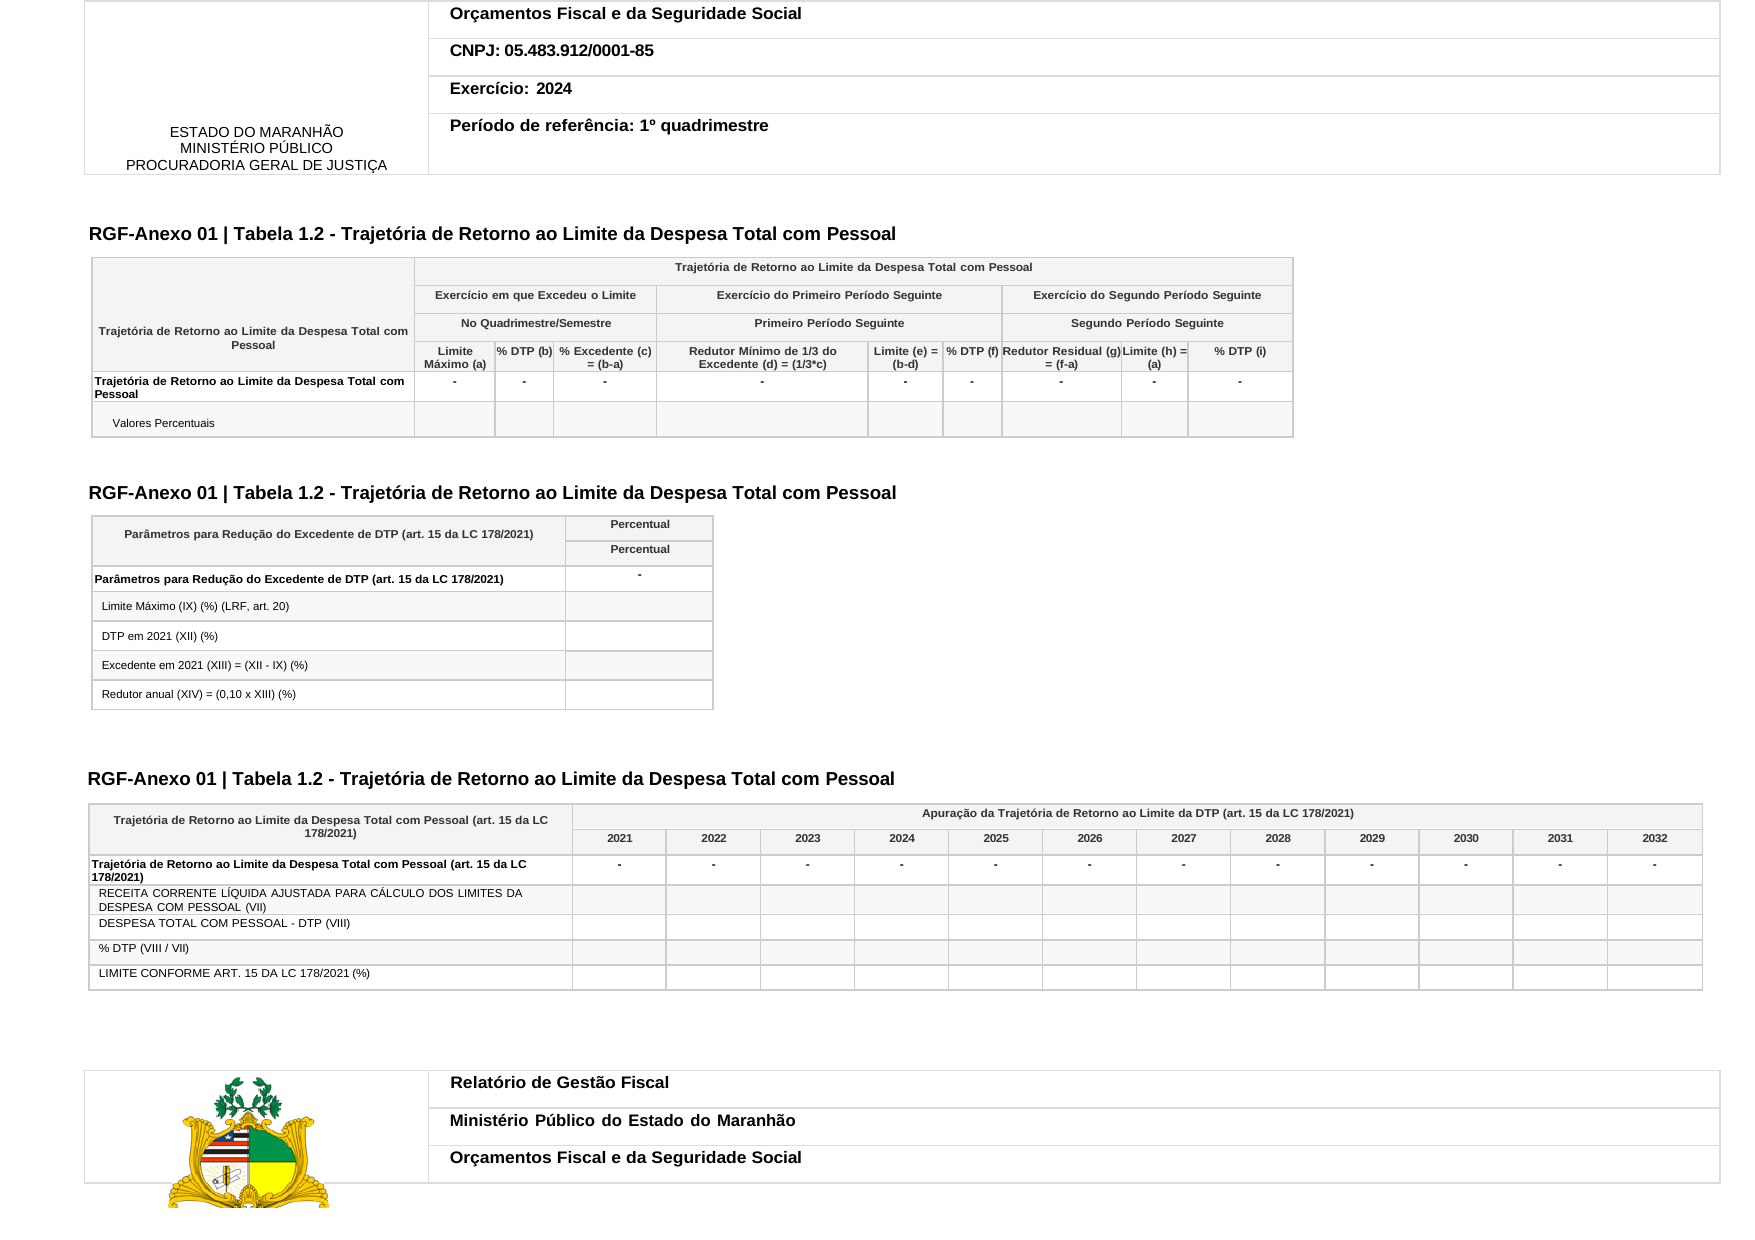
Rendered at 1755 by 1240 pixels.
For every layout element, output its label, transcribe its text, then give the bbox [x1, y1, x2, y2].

table_cell [566, 652, 712, 679]
table_cell 2027 [1137, 830, 1230, 854]
table_cell - [566, 567, 712, 591]
table_cell Exercício do Primeiro Período Seguinte [657, 286, 1001, 313]
table_cell Exercício: 2024 [429, 77, 1719, 112]
table_cell [1043, 886, 1136, 913]
table_cell [496, 402, 553, 436]
table_cell Período de referência: 1º quadrimestre [429, 114, 1719, 173]
table_cell 2021 [573, 830, 665, 854]
table_cell Limite Máximo (IX) (%) (LRF, art. 20) [93, 592, 565, 620]
table_cell [1608, 966, 1702, 989]
subtitle RGF-Anexo 01 | Tabela 1.2 - Trajetória de Retorno ao Limite da Despesa Total com Pessoal [62, 223, 1692, 245]
table_cell 2028 [1231, 830, 1324, 854]
table_cell [1326, 941, 1418, 964]
table_cell [1043, 941, 1136, 964]
table_cell [573, 941, 665, 964]
table_cell [944, 402, 1001, 436]
table_cell LIMITE CONFORME ART. 15 DA LC 178/2021 (%) [90, 966, 572, 989]
table_cell - [1420, 856, 1512, 884]
table_cell [761, 915, 854, 939]
table_cell 2030 [1420, 830, 1512, 854]
table_cell No Quadrimestre/Semestre [415, 314, 656, 341]
table_cell [761, 966, 854, 989]
table_cell - [949, 856, 1042, 884]
table_cell [1420, 886, 1512, 913]
table_cell [667, 941, 760, 964]
table_cell % DTP (f) [944, 342, 1001, 371]
table_header Trajetória de Retorno ao Limite da Despesa Total com Pessoal [415, 258, 1292, 285]
table_cell - [1122, 372, 1187, 401]
table_header Trajetória de Retorno ao Limite da Despesa Total com Pessoal (art. 15 da LC 178/2021) [90, 805, 572, 854]
table_cell Trajetória de Retorno ao Limite da Despesa Total com Pessoal (art. 15 da LC 178/2021) [90, 856, 572, 884]
table_cell [573, 966, 665, 989]
table_cell [667, 915, 760, 939]
table_cell [1420, 941, 1512, 964]
table_cell - [657, 372, 867, 401]
table_cell [1137, 941, 1230, 964]
table_cell % Excedente (c) = (b-a) [554, 342, 656, 371]
table_cell - [1043, 856, 1136, 884]
table_cell Primeiro Período Seguinte [657, 314, 1001, 341]
table_cell [1326, 966, 1418, 989]
table_cell Parâmetros para Redução do Excedente de DTP (art. 15 da LC 178/2021) [93, 567, 565, 591]
table_cell [1231, 966, 1324, 989]
table_cell - [855, 856, 948, 884]
table_cell % DTP (VIII / VII) [90, 941, 572, 964]
table_cell Redutor Mínimo de 1/3 do Excedente (d) = (1/3*c) [657, 342, 867, 371]
table_cell [1420, 915, 1512, 939]
table_cell - [1137, 856, 1230, 884]
subtitle RGF-Anexo 01 | Tabela 1.2 - Trajetória de Retorno ao Limite da Despesa Total com Pessoal [62, 481, 1692, 503]
table_cell [667, 886, 760, 913]
table_cell [1608, 886, 1702, 913]
table_cell - [944, 372, 1001, 401]
table_cell % DTP (i) [1189, 342, 1292, 371]
table_cell [667, 966, 760, 989]
table_cell - [667, 856, 760, 884]
table_cell [855, 886, 948, 913]
table_header Apuração da Trajetória de Retorno ao Limite da DTP (art. 15 da LC 178/2021) [573, 805, 1702, 828]
table_cell - [869, 372, 942, 401]
table_cell Limite (e) = (b-d) [869, 342, 942, 371]
table_cell - [1231, 856, 1324, 884]
table_cell [949, 886, 1042, 913]
table_header Percentual [566, 517, 712, 540]
table_cell Limite Máximo (a) [415, 342, 494, 371]
table_cell [869, 402, 942, 436]
table_cell [566, 622, 712, 650]
table_cell [415, 402, 494, 436]
table_cell [855, 941, 948, 964]
table_cell Excedente em 2021 (XIII) = (XII - IX) (%) [93, 651, 565, 679]
table_cell [1514, 941, 1607, 964]
table_cell Ministério Público do Estado do Maranhão [429, 1109, 1719, 1145]
table_cell [1137, 966, 1230, 989]
table_cell Segundo Período Seguinte [1003, 314, 1292, 341]
table_cell 2032 [1608, 830, 1702, 854]
table_cell [1514, 886, 1607, 913]
subtitle RGF-Anexo 01 | Tabela 1.2 - Trajetória de Retorno ao Limite da Despesa Total com Pessoal [87, 768, 1692, 789]
table_cell Limite (h) = (a) [1122, 342, 1187, 371]
table_cell - [415, 372, 494, 401]
table_cell - [1608, 856, 1702, 884]
table_header Relatório de Gestão Fiscal [429, 1071, 1719, 1107]
table_cell - [496, 372, 553, 401]
table_cell [1231, 941, 1324, 964]
table_cell [949, 941, 1042, 964]
table_cell Exercício do Segundo Período Seguinte [1003, 286, 1292, 313]
table_cell 2023 [761, 830, 854, 854]
table_cell [657, 402, 867, 436]
table_cell RECEITA CORRENTE LÍQUIDA AJUSTADA PARA CÁLCULO DOS LIMITES DA DESPESA COM PESSOAL (VII) [90, 886, 572, 913]
table_cell [1514, 966, 1607, 989]
table_cell Redutor anual (XIV) = (0,10 x XIII) (%) [93, 681, 565, 709]
table_cell [1043, 966, 1136, 989]
table_cell DESPESA TOTAL COM PESSOAL - DTP (VIII) [90, 915, 572, 939]
table_cell 2025 [949, 830, 1042, 854]
table_cell - [1326, 856, 1418, 884]
table_header ESTADO DO MARANHÃO MINISTÉRIO PÚBLICO PROCURADORIA GERAL DE JUSTIÇA [85, 2, 428, 173]
table_header Trajetória de Retorno ao Limite da Despesa Total com Pessoal [93, 258, 414, 371]
table_cell - [573, 856, 665, 884]
table_cell [573, 886, 665, 913]
table_cell 2024 [855, 830, 948, 854]
table_cell [566, 592, 712, 620]
table_header Parâmetros para Redução do Excedente de DTP (art. 15 da LC 178/2021) [93, 517, 565, 565]
table_cell [1231, 915, 1324, 939]
table_cell [573, 915, 665, 939]
table_cell % DTP (b) [496, 342, 553, 371]
table_cell - [1514, 856, 1607, 884]
table_cell 2022 [667, 830, 760, 854]
table_cell [1608, 941, 1702, 964]
table_cell [554, 402, 656, 436]
table_cell [1003, 402, 1121, 436]
table_cell [1043, 915, 1136, 939]
table_cell Percentual [566, 542, 712, 565]
table_cell - [554, 372, 656, 401]
table_cell 2031 [1514, 830, 1607, 854]
table_cell DTP em 2021 (XII) (%) [93, 622, 565, 650]
table_cell Orçamentos Fiscal e da Seguridade Social [429, 2, 1719, 37]
table_cell [1326, 886, 1418, 913]
table_cell [1137, 915, 1230, 939]
table_cell [1189, 402, 1292, 436]
table_cell CNPJ: 05.483.912/0001-85 [429, 39, 1719, 75]
table_cell [855, 915, 948, 939]
table_cell Valores Percentuais [93, 402, 414, 436]
table_cell [566, 681, 712, 709]
table_cell [761, 886, 854, 913]
table_cell [1137, 886, 1230, 913]
table_cell [1326, 915, 1418, 939]
table_cell [949, 915, 1042, 939]
table_cell [761, 941, 854, 964]
table_cell Exercício em que Excedeu o Limite [415, 286, 656, 313]
table_cell Orçamentos Fiscal e da Seguridade Social [429, 1146, 1719, 1182]
table_cell Trajetória de Retorno ao Limite da Despesa Total com Pessoal [93, 372, 414, 401]
table_cell - [761, 856, 854, 884]
table_cell - [1003, 372, 1121, 401]
table_cell [1122, 402, 1187, 436]
table_cell Redutor Residual (g) = (f-a) [1003, 342, 1121, 371]
table_cell [1420, 966, 1512, 989]
table_cell [1231, 886, 1324, 913]
table_cell 2029 [1326, 830, 1418, 854]
table_cell - [1189, 372, 1292, 401]
table_cell 2026 [1043, 830, 1136, 854]
table_cell [1514, 915, 1607, 939]
table_cell [855, 966, 948, 989]
table_cell [1608, 915, 1702, 939]
table_cell [949, 966, 1042, 989]
table_header [85, 1071, 428, 1182]
